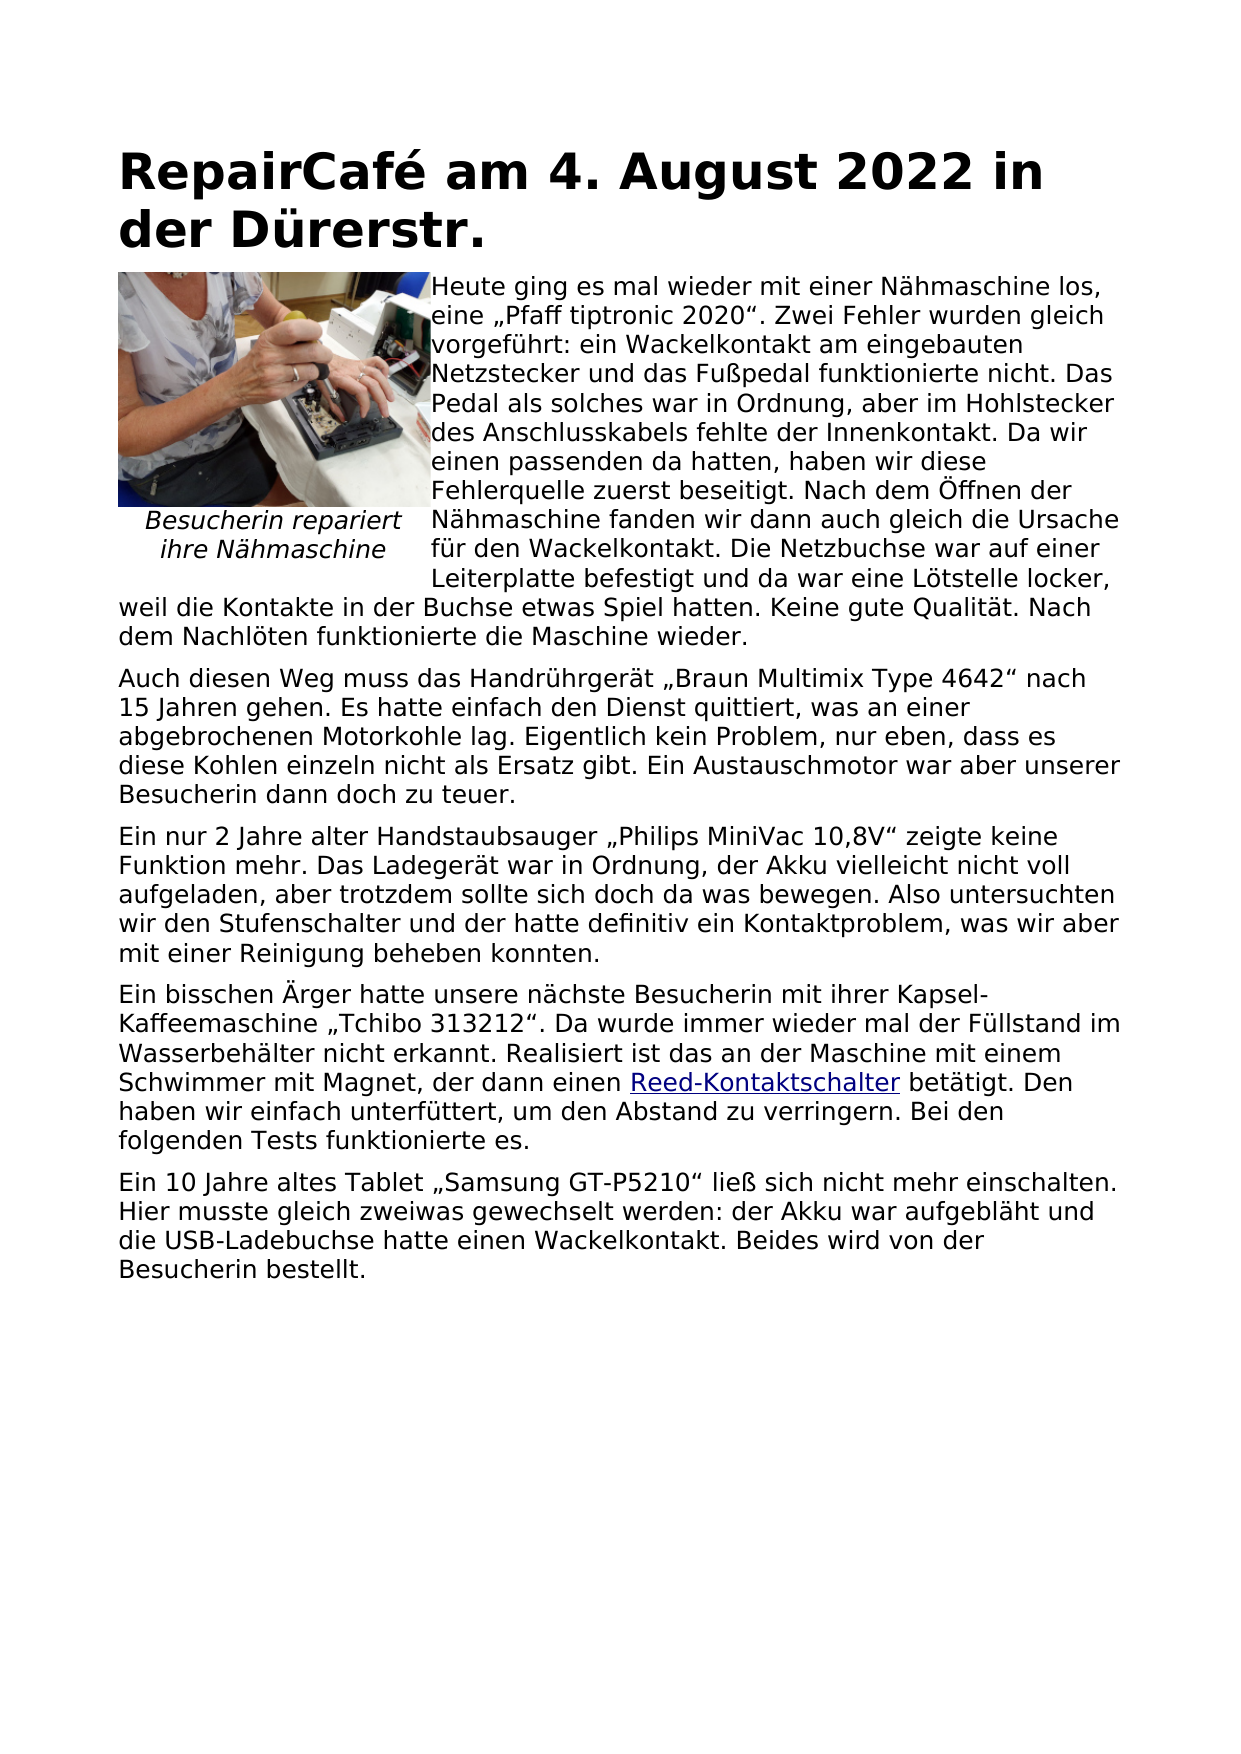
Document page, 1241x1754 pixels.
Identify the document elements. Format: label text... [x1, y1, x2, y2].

text Ein nur 2 Jahre alter Handstaubsauger „Philips MiniVac 10,8V“ zeigte keine Funktion mehr. Das Ladegerät war in Ordnung, der Akku vielleicht nicht voll aufgeladen, aber trotzdem sollte sich doch da was bewegen. Also untersuchten wir den Stufenschalter und der hatte definitiv ein Kontaktproblem, was wir aber mit einer Reinigung beheben konnten. [118, 822, 1122, 968]
picture [118, 272, 431, 507]
subtitle RepairCafé am 4. August 2022 in der Dürerstr. [118, 143, 1122, 259]
text Auch diesen Weg muss das Handrührgerät „Braun Multimix Type 4642“ nach 15 Jahren gehen. Es hatte einfach den Dienst quittiert, was an einer abgebrochenen Motorkohle lag. Eigentlich kein Problem, nur eben, dass es diese Kohlen einzeln nicht als Ersatz gibt. Ein Austauschmotor war aber unserer Besucherin dann doch zu teuer. [118, 664, 1122, 809]
text Ein bisschen Ärger hatte unsere nächste Besucherin mit ihrer Kapsel-Kaffeemaschine „Tchibo 313212“. Da wurde immer wieder mal der Füllstand im Wasserbehälter nicht erkannt. Realisiert ist das an der Maschine mit einem Schwimmer mit Magnet, der dann einen Reed-Kontaktschalter betätigt. Den haben wir einfach unterfüttert, um den Abstand zu verringern. Bei den folgenden Tests funktionierte es. [118, 980, 1122, 1155]
text Ein 10 Jahre altes Tablet „Samsung GT-P5210“ ließ sich nicht mehr einschalten. Hier musste gleich zweiwas gewechselt werden: der Akku war aufgebläht und die USB-Ladebuchse hatte einen Wackelkontakt. Beides wird von der Besucherin bestellt. [118, 1168, 1122, 1284]
text Besucherin repariert ihre Nähmaschine [118, 507, 431, 565]
text Heute ging es mal wieder mit einer Nähmaschine los, eine „Pfaff tiptronic 2020“. Zwei Fehler wurden gleich vorgeführt: ein Wackelkontakt am eingebauten Netzstecker und das Fußpedal funktionierte nicht. Das Pedal als solches war in Ordnung, aber im Hohlstecker des Anschlusskabels fehlte der Innenkontakt. Da wir einen passenden da hatten, haben wir diese Fehlerquelle zuerst beseitigt. Nach dem Öffnen der Nähmaschine fanden wir dann auch gleich die Ursache für den Wackelkontakt. Die Netzbuchse war auf einer Leiterplatte befestigt und da war eine Lötstelle locker, weil die Kontakte in der Buchse etwas Spiel hatten. Keine gute Qualität. Nach dem Nachlöten funktionierte die Maschine wieder. [118, 272, 1122, 651]
